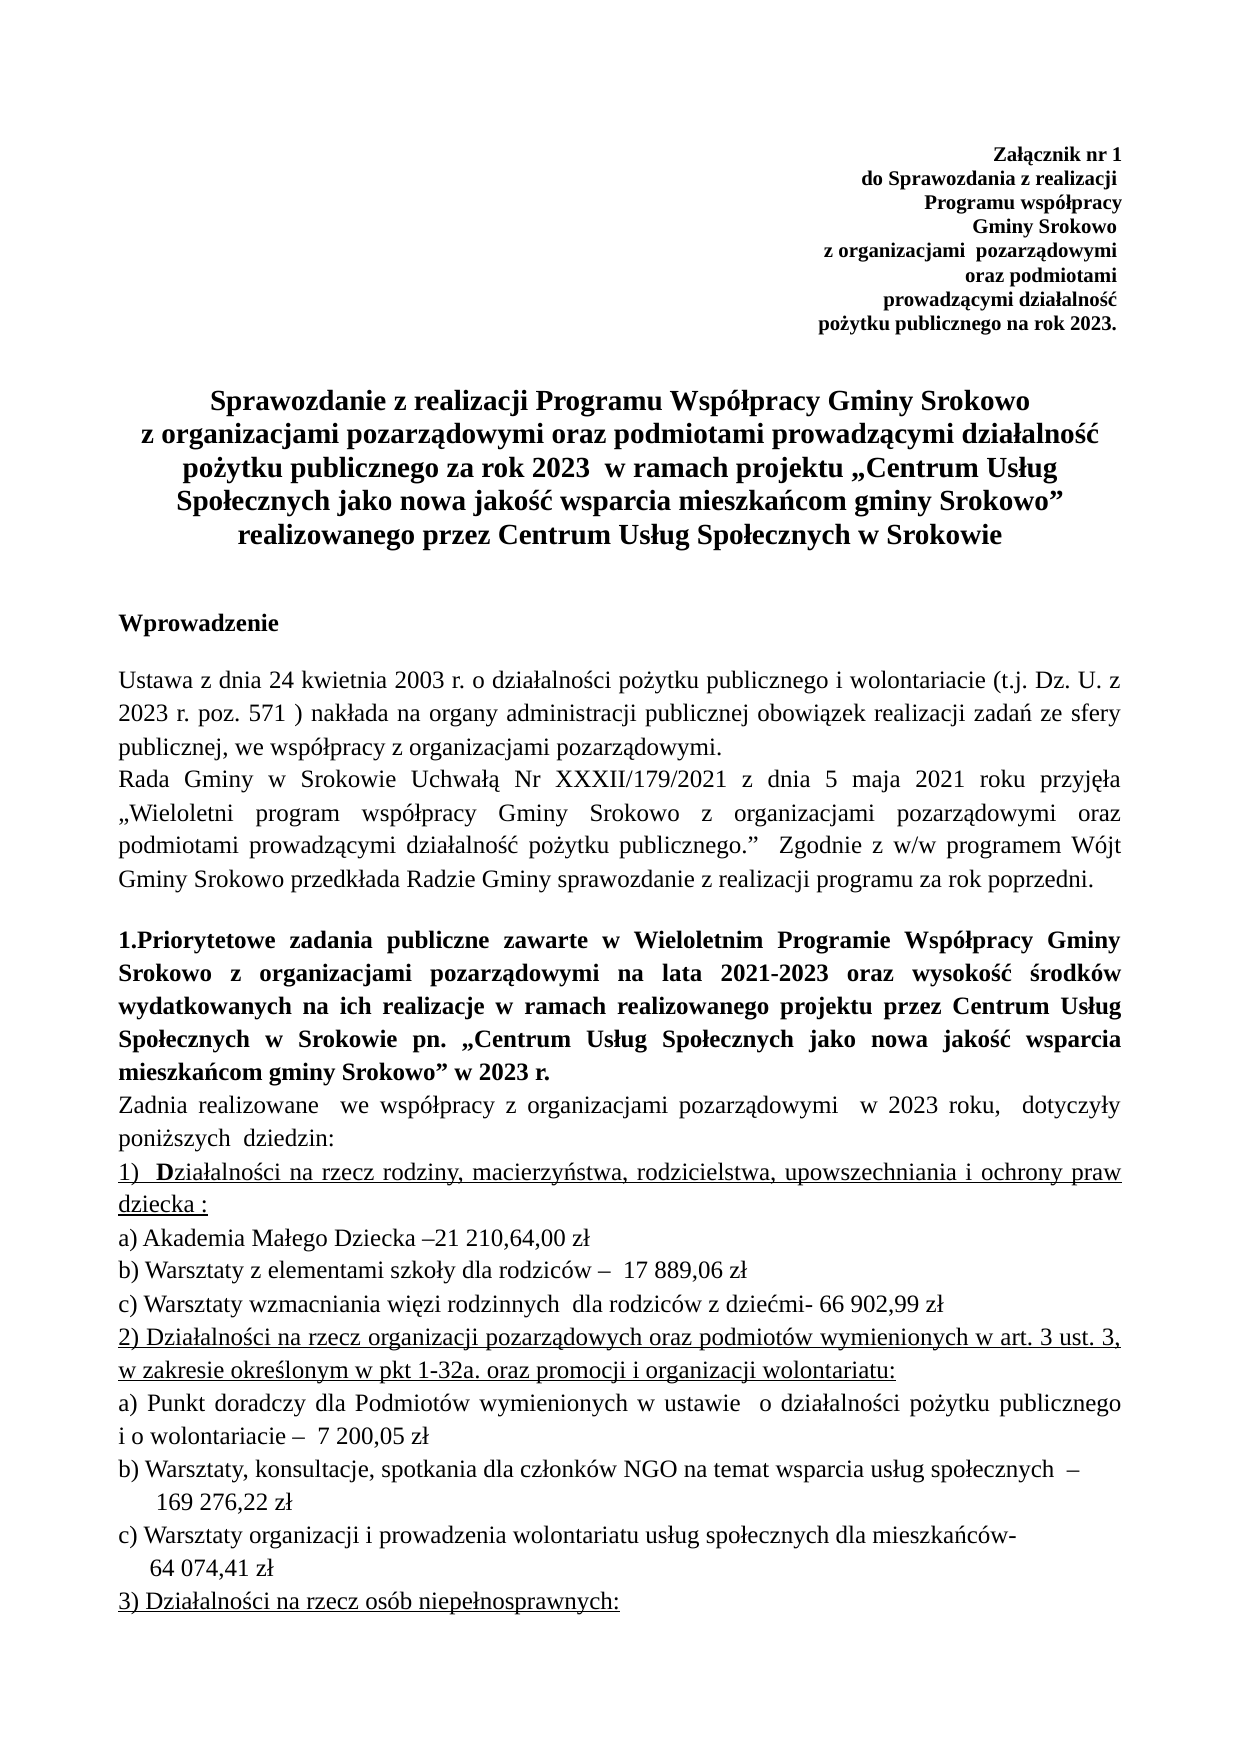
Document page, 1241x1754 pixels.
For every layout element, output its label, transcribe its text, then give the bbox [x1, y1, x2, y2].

text Ustawa z dnia 24 kwietnia 2003 r. o działalności pożytku publicznego i wolontariacie (t.j. Dz. U. z 2023 r. poz. 571 ) nakłada na organy administracji publicznej obowiązek realizacji zadań ze sfery publicznej, we współpracy z organizacjami pozarządowymi. [118, 666, 1122, 760]
text b) Warsztaty, konsultacje, spotkania dla członków NGO na temat wsparcia usług społecznych – [118, 1454, 1122, 1482]
text Gminy Srokowo [118, 214, 1122, 238]
text 2) Działalności na rzecz organizacji pozarządowych oraz podmiotów wymienionych w art. 3 ust. 3, w zakresie określonym w pkt 1-32a. oraz promocji i organizacji wolontariatu: [118, 1322, 1122, 1383]
text Załącznik nr 1 [118, 142, 1122, 166]
text c) Warsztaty organizacji i prowadzenia wolontariatu usług społecznych dla mieszkańców- [118, 1520, 1122, 1548]
text Programu współpracy [118, 190, 1122, 214]
text dziecka : [118, 1183, 1122, 1218]
text 3) Działalności na rzecz osób niepełnosprawnych: [118, 1586, 1122, 1614]
text Rada Gminy w Srokowie Uchwałą Nr XXXII/179/2021 z dnia 5 maja 2021 roku przyjęła „Wieloletni program współpracy Gminy Srokowo z organizacjami pozarządowymi oraz podmiotami prowadzącymi działalność pożytku publicznego.” Zgodnie z w/w programem Wójt Gminy Srokowo przedkłada Radzie Gminy sprawozdanie z realizacji programu za rok poprzedni. [118, 764, 1122, 892]
text Wprowadzenie [118, 608, 1122, 637]
text b) Warsztaty z elementami szkoły dla rodziców – 17 889,06 zł [118, 1256, 1122, 1284]
text c) Warsztaty wzmacniania więzi rodzinnych dla rodziców z dziećmi- 66 902,99 zł [118, 1289, 1122, 1317]
text do Sprawozdania z realizacji [118, 166, 1122, 190]
text z organizacjami pozarządowymi [118, 238, 1122, 262]
text Sprawozdanie z realizacji Programu Współpracy Gminy Srokowo z organizacjami pozarządowymi oraz podmiotami prowadzącymi działalność pożytku publicznego za rok 2023 w ramach projektu „Centrum Usług Społecznych jako nowa jakość wsparcia mieszkańcom gminy Srokowo” realizowanego przez Centrum Usług Społecznych w Srokowie [118, 383, 1122, 551]
text 1.Priorytetowe zadania publiczne zawarte w Wieloletnim Programie Współpracy Gminy Srokowo z organizacjami pozarządowymi na lata 2021-2023 oraz wysokość środków wydatkowanych na ich realizacje w ramach realizowanego projektu przez Centrum Usług Społecznych w Srokowie pn. „Centrum Usług Społecznych jako nowa jakość wsparcia mieszkańcom gminy Srokowo” w 2023 r. [118, 925, 1122, 1086]
text 169 276,22 zł [118, 1487, 1122, 1516]
text oraz podmiotami [118, 262, 1122, 287]
text 64 074,41 zł [118, 1553, 1122, 1582]
text pożytku publicznego na rok 2023. [118, 311, 1122, 335]
text prowadzącymi działalność [118, 287, 1122, 311]
text 1) Działalności na rzecz rodziny, macierzyństwa, rodzicielstwa, upowszechniania i ochrony praw [118, 1157, 1122, 1182]
text Zadnia realizowane we współpracy z organizacjami pozarządowymi w 2023 roku, dotyczyły poniższych dziedzin: [118, 1091, 1122, 1152]
text a) Akademia Małego Dziecka –21 210,64,00 zł [118, 1223, 1122, 1251]
text a) Punkt doradczy dla Podmiotów wymienionych w ustawie o działalności pożytku publicznego i o wolontariacie – 7 200,05 zł [118, 1388, 1122, 1449]
